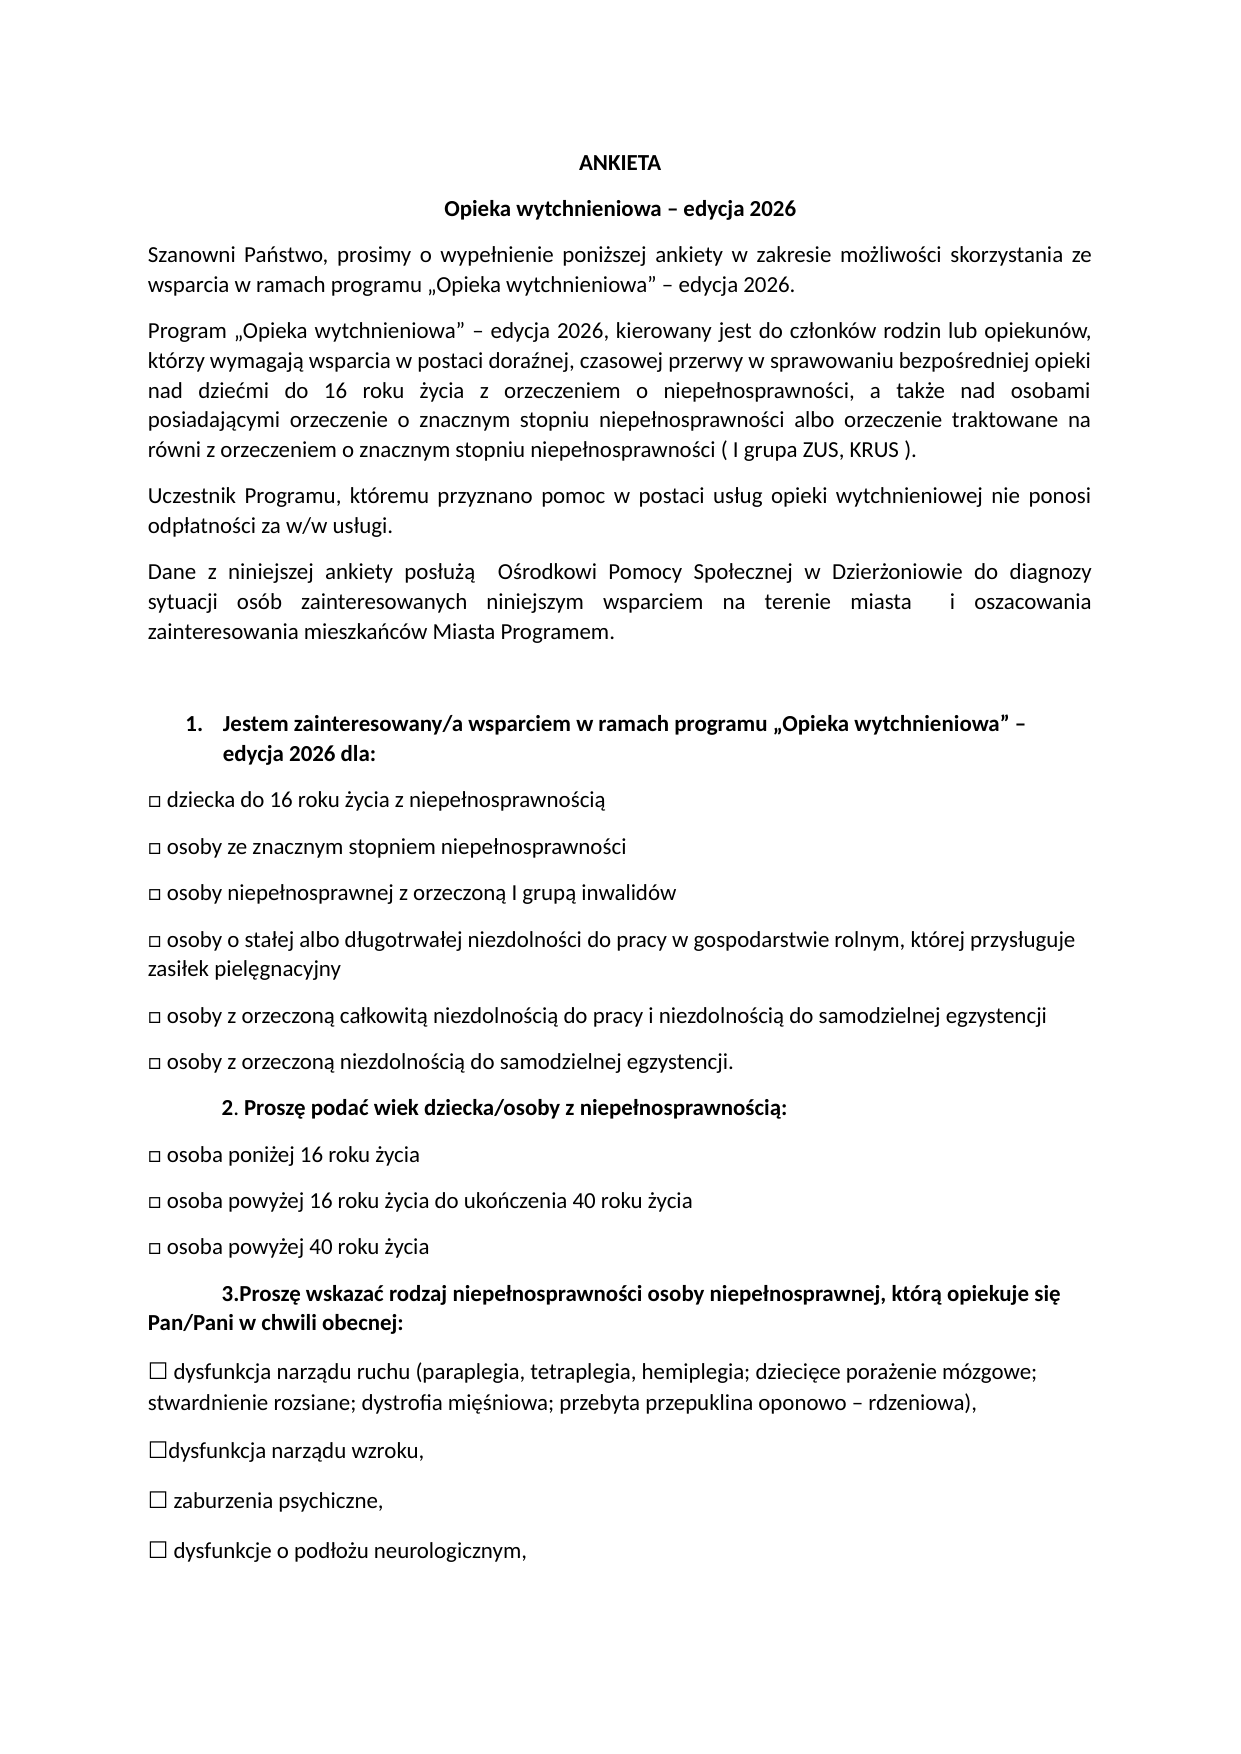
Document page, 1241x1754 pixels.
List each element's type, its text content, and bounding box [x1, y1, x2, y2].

text ☐ dysfunkcje o podłożu neurologicznym, [148, 1534, 1093, 1565]
text Program „Opieka wytchnieniowa” – edycja 2026, kierowany jest do członków rodzin lub opiekunów, którzy wymagają wsparcia w postaci doraźnej, czasowej przerwy w sprawowaniu bezpośredniej opieki nad dziećmi do 16 roku życia z orzeczeniem o niepełnosprawności, a także nad osobami posiadającymi orzeczenie o znacznym stopniu niepełnosprawności albo orzeczenie traktowane na równi z orzeczeniem o znacznym stopniu niepełnosprawności ( I grupa ZUS, KRUS ). [148, 316, 1093, 463]
text ANKIETA [148, 148, 1093, 176]
text □ osoba poniżej 16 roku życia [148, 1140, 1093, 1168]
text □ osoba powyżej 16 roku życia do ukończenia 40 roku życia [148, 1186, 1093, 1214]
text □ osoby o stałej albo długotrwałej niezdolności do pracy w gospodarstwie rolnym, której przysługuje zasiłek pielęgnacyjny [148, 925, 1093, 982]
text □ osoby z orzeczoną niezdolnością do samodzielnej egzystencji. [148, 1047, 1093, 1075]
text □ osoby niepełnosprawnej z orzeczoną I grupą inwalidów [148, 878, 1093, 906]
text Szanowni Państwo, prosimy o wypełnienie poniższej ankiety w zakresie możliwości skorzystania ze wsparcia w ramach programu „Opieka wytchnieniowa” – edycja 2026. [148, 240, 1093, 298]
text ☐ zaburzenia psychiczne, [148, 1484, 1093, 1515]
text Dane z niniejszej ankiety posłużą Ośrodkowi Pomocy Społecznej w Dzierżoniowie do diagnozy sytuacji osób zainteresowanych niniejszym wsparciem na terenie miasta i oszacowania zainteresowania mieszkańców Miasta Programem. [148, 557, 1093, 645]
text Opieka wytchnieniowa – edycja 2026 [148, 194, 1093, 222]
list Jestem zainteresowany/a wsparciem w ramach programu „Opieka wytchnieniowa” – edycja 2026 dla: [185, 709, 1093, 767]
text 3.Proszę wskazać rodzaj niepełnosprawności osoby niepełnosprawnej, którą opiekuje się Pan/Pani w chwili obecnej: [148, 1279, 1093, 1337]
text 2. Proszę podać wiek dziecka/osoby z niepełnosprawnością: [148, 1093, 1093, 1121]
text Uczestnik Programu, któremu przyznano pomoc w postaci usług opieki wytchnieniowej nie ponosi odpłatności za w/w usługi. [148, 481, 1093, 539]
text ☐dysfunkcja narządu wzroku, [148, 1434, 1093, 1465]
text ☐ dysfunkcja narządu ruchu (paraplegia, tetraplegia, hemiplegia; dziecięce porażenie mózgowe; stwardnienie rozsiane; dystrofia mięśniowa; przebyta przepuklina oponowo – rdzeniowa), [148, 1355, 1093, 1416]
text □ osoby z orzeczoną całkowitą niezdolnością do pracy i niezdolnością do samodzielnej egzystencji [148, 1001, 1093, 1029]
text □ osoba powyżej 40 roku życia [148, 1232, 1093, 1261]
text □ dziecka do 16 roku życia z niepełnosprawnością [148, 786, 1093, 814]
text □ osoby ze znacznym stopniem niepełnosprawności [148, 832, 1093, 860]
